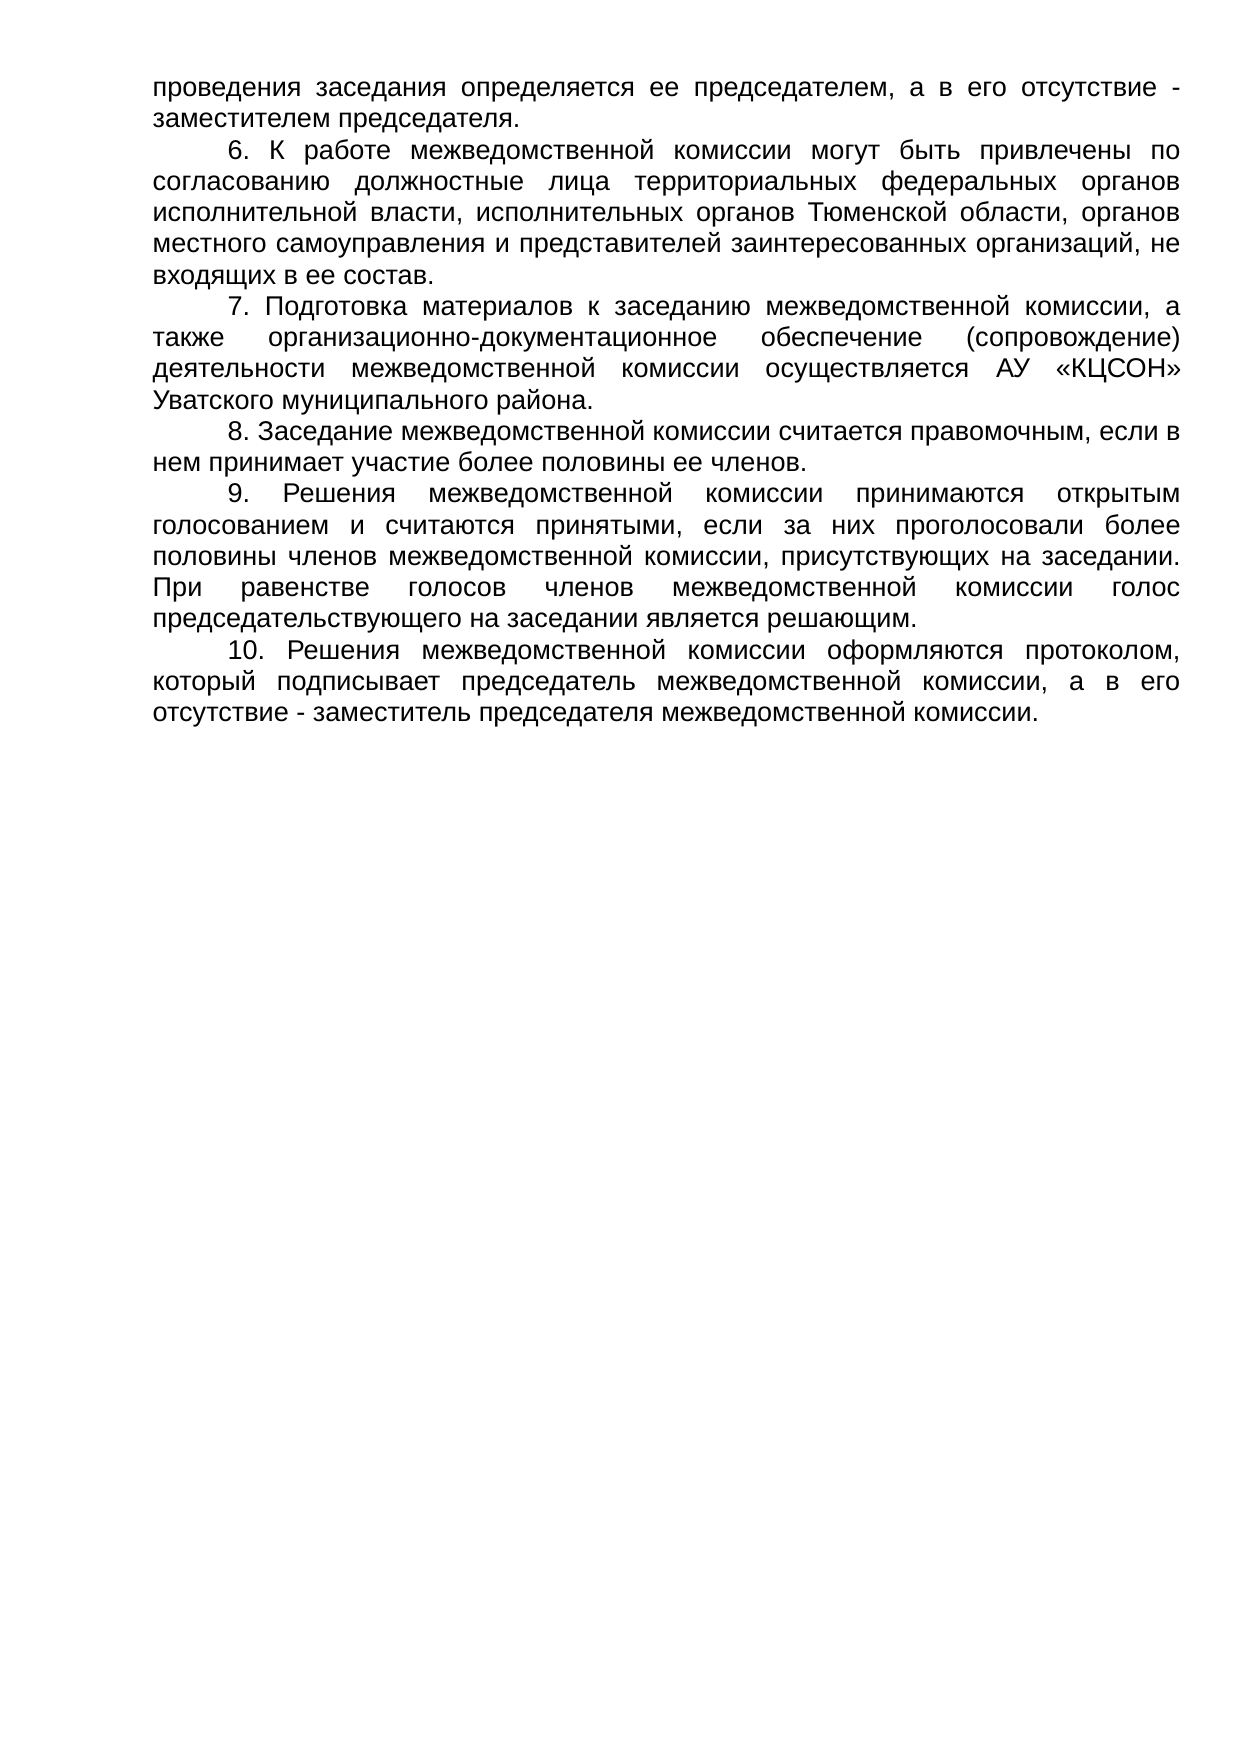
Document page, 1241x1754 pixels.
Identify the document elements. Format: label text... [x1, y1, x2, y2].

text 9. Решения межведомственной комиссии принимаются открытым голосованием и считаются принятыми, если за них проголосовали более половины членов межведомственной комиссии, присутствующих на заседании. При равенстве голосов членов межведомственной комиссии голос председательствующего на заседании является решающим. [152, 477, 1181, 634]
text проведения заседания определяется ее председателем, а в его отсутствие - заместителем председателя. [152, 71, 1181, 134]
text 10. Решения межведомственной комиссии оформляются протоколом, который подписывает председатель межведомственной комиссии, а в его отсутствие - заместитель председателя межведомственной комиссии. [152, 634, 1181, 727]
text 6. К работе межведомственной комиссии могут быть привлечены по согласованию должностные лица территориальных федеральных органов исполнительной власти, исполнительных органов Тюменской области, органов местного самоуправления и представителей заинтересованных организаций, не входящих в ее состав. [152, 134, 1181, 290]
text 7. Подготовка материалов к заседанию межведомственной комиссии, а также организационно-документационное обеспечение (сопровождение) деятельности межведомственной комиссии осуществляется АУ «КЦСОН» Уватского муниципального района. [152, 290, 1181, 415]
text 8. Заседание межведомственной комиссии считается правомочным, если в нем принимает участие более половины ее членов. [152, 415, 1181, 477]
